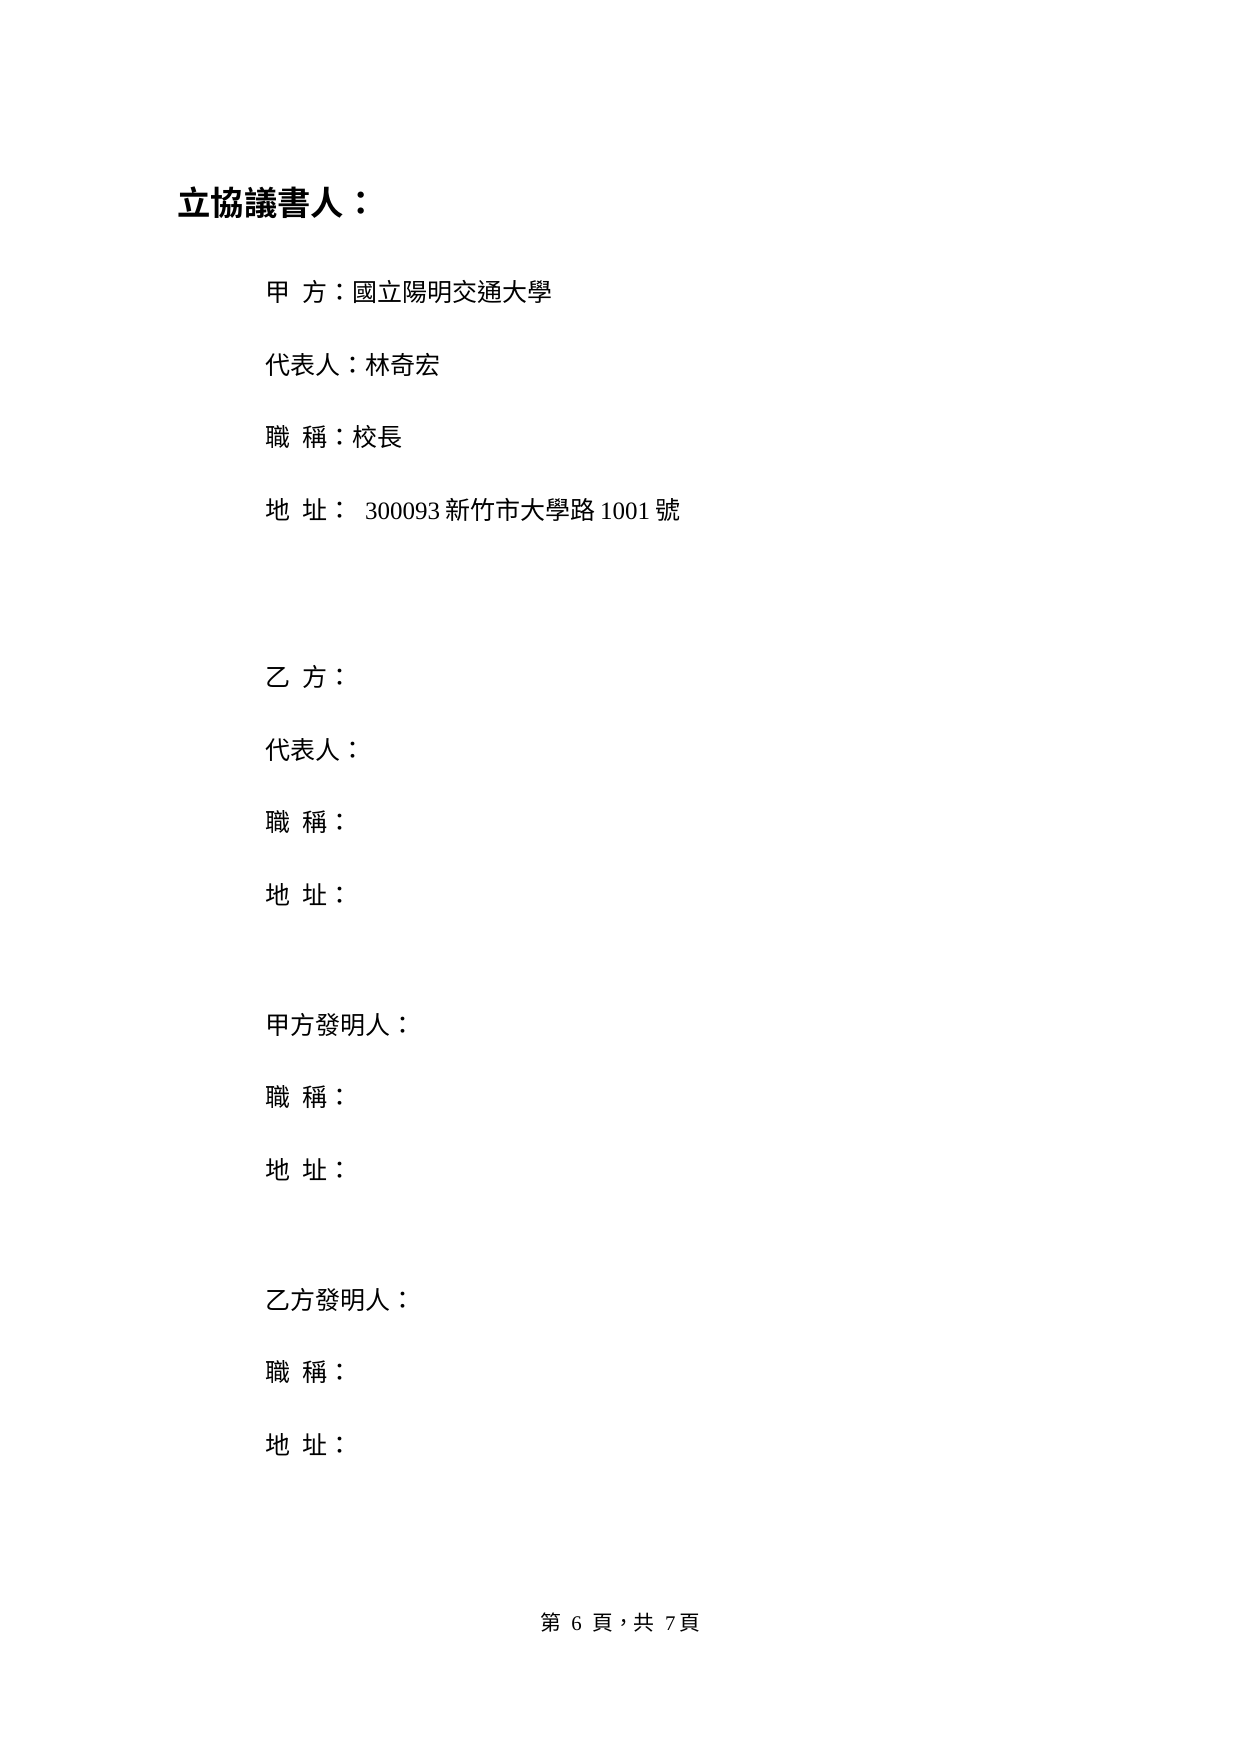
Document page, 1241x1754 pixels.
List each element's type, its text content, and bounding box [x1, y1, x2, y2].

text 乙方： [265, 658, 1063, 694]
text 甲方：國立陽明交通大學 [265, 273, 1063, 309]
text 立協議書人： [177, 177, 1063, 225]
text 乙方發明人： [265, 1280, 1063, 1316]
text 代表人： [265, 730, 1063, 766]
text 地址： [265, 1150, 1063, 1186]
text 地址： 300093新竹市大學路1001號 [265, 490, 1063, 526]
text 地址： [265, 875, 1063, 911]
text 代表人：林奇宏 [265, 345, 1063, 381]
text 職稱：校長 [265, 418, 1063, 454]
text 地址： [265, 1425, 1063, 1461]
text 職稱： [265, 1353, 1063, 1389]
text 甲方發明人： [265, 1005, 1063, 1041]
text 職稱： [265, 803, 1063, 839]
text 職稱： [265, 1078, 1063, 1114]
